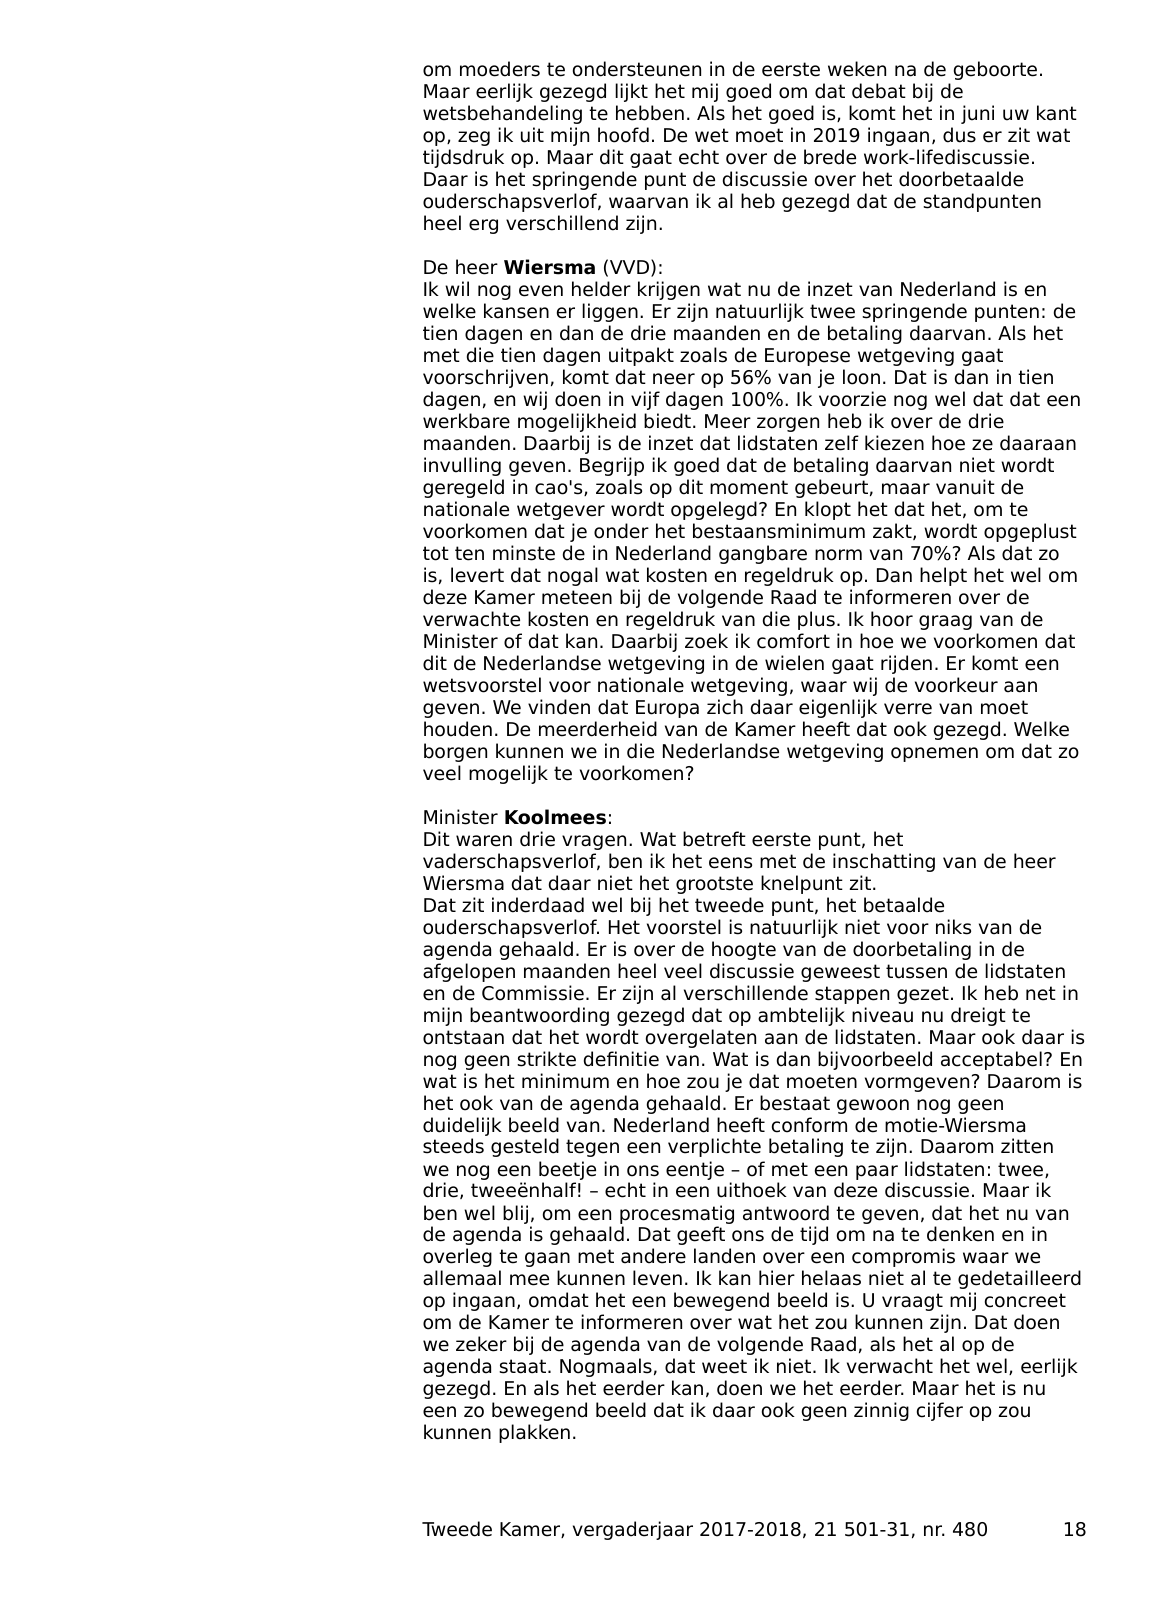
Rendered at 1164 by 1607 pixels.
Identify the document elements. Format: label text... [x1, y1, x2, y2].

text De heer Wiersma (VVD): [422, 257, 1087, 279]
text Ik wil nog even helder krijgen wat nu de inzet van Nederland is en welke kansen er liggen. Er zijn natuurlijk twee springende punten: de tien dagen en dan de drie maanden en de betaling daarvan. Als het met die tien dagen uitpakt zoals de Europese wetgeving gaat voorschrijven, komt dat neer op 56% van je loon. Dat is dan in tien dagen, en wij doen in vijf dagen 100%. Ik voorzie nog wel dat dat een werkbare mogelijkheid biedt. Meer zorgen heb ik over de drie maanden. Daarbij is de inzet dat lidstaten zelf kiezen hoe ze daaraan invulling geven. Begrijp ik goed dat de betaling daarvan niet wordt geregeld in cao's, zoals op dit moment gebeurt, maar vanuit de nationale wetgever wordt opgelegd? En klopt het dat het, om te voorkomen dat je onder het bestaansminimum zakt, wordt opgeplust tot ten minste de in Nederland gangbare norm van 70%? Als dat zo is, levert dat nogal wat kosten en regeldruk op. Dan helpt het wel om deze Kamer meteen bij de volgende Raad te informeren over de verwachte kosten en regeldruk van die plus. Ik hoor graag van de Minister of dat kan. Daarbij zoek ik comfort in hoe we voorkomen dat dit de Nederlandse wetgeving in de wielen gaat rijden. Er komt een wetsvoorstel voor nationale wetgeving, waar wij de voorkeur aan geven. We vinden dat Europa zich daar eigenlijk verre van moet houden. De meerderheid van de Kamer heeft dat ook gezegd. Welke borgen kunnen we in die Nederlandse wetgeving opnemen om dat zo veel mogelijk te voorkomen? [422, 279, 1087, 784]
text Dit waren drie vragen. Wat betreft eerste punt, het vaderschapsverlof, ben ik het eens met de inschatting van de heer Wiersma dat daar niet het grootste knelpunt zit. [422, 829, 1087, 895]
text Dat zit inderdaad wel bij het tweede punt, het betaalde ouderschapsverlof. Het voorstel is natuurlijk niet voor niks van de agenda gehaald. Er is over de hoogte van de doorbetaling in de afgelopen maanden heel veel discussie geweest tussen de lidstaten en de Commissie. Er zijn al verschillende stappen gezet. Ik heb net in mijn beantwoording gezegd dat op ambtelijk niveau nu dreigt te ontstaan dat het wordt overgelaten aan de lidstaten. Maar ook daar is nog geen strikte definitie van. Wat is dan bijvoorbeeld acceptabel? En wat is het minimum en hoe zou je dat moeten vormgeven? Daarom is het ook van de agenda gehaald. Er bestaat gewoon nog geen duidelijk beeld van. Nederland heeft conform de motie-Wiersma steeds gesteld tegen een verplichte betaling te zijn. Daarom zitten we nog een beetje in ons eentje – of met een paar lidstaten: twee, drie, tweeënhalf! – echt in een uithoek van deze discussie. Maar ik ben wel blij, om een procesmatig antwoord te geven, dat het nu van de agenda is gehaald. Dat geeft ons de tijd om na te denken en in overleg te gaan met andere landen over een compromis waar we allemaal mee kunnen leven. Ik kan hier helaas niet al te gedetailleerd op ingaan, omdat het een bewegend beeld is. U vraagt mij concreet om de Kamer te informeren over wat het zou kunnen zijn. Dat doen we zeker bij de agenda van de volgende Raad, als het al op de agenda staat. Nogmaals, dat weet ik niet. Ik verwacht het wel, eerlijk gezegd. En als het eerder kan, doen we het eerder. Maar het is nu een zo bewegend beeld dat ik daar ook geen zinnig cijfer op zou kunnen plakken. [422, 895, 1087, 1444]
text Minister Koolmees: [422, 807, 1087, 829]
text om moeders te ondersteunen in de eerste weken na de geboorte. Maar eerlijk gezegd lijkt het mij goed om dat debat bij de wetsbehandeling te hebben. Als het goed is, komt het in juni uw kant op, zeg ik uit mijn hoofd. De wet moet in 2019 ingaan, dus er zit wat tijdsdruk op. Maar dit gaat echt over de brede work-lifediscussie. Daar is het springende punt de discussie over het doorbetaalde ouderschapsverlof, waarvan ik al heb gezegd dat de standpunten heel erg verschillend zijn. [422, 59, 1087, 235]
